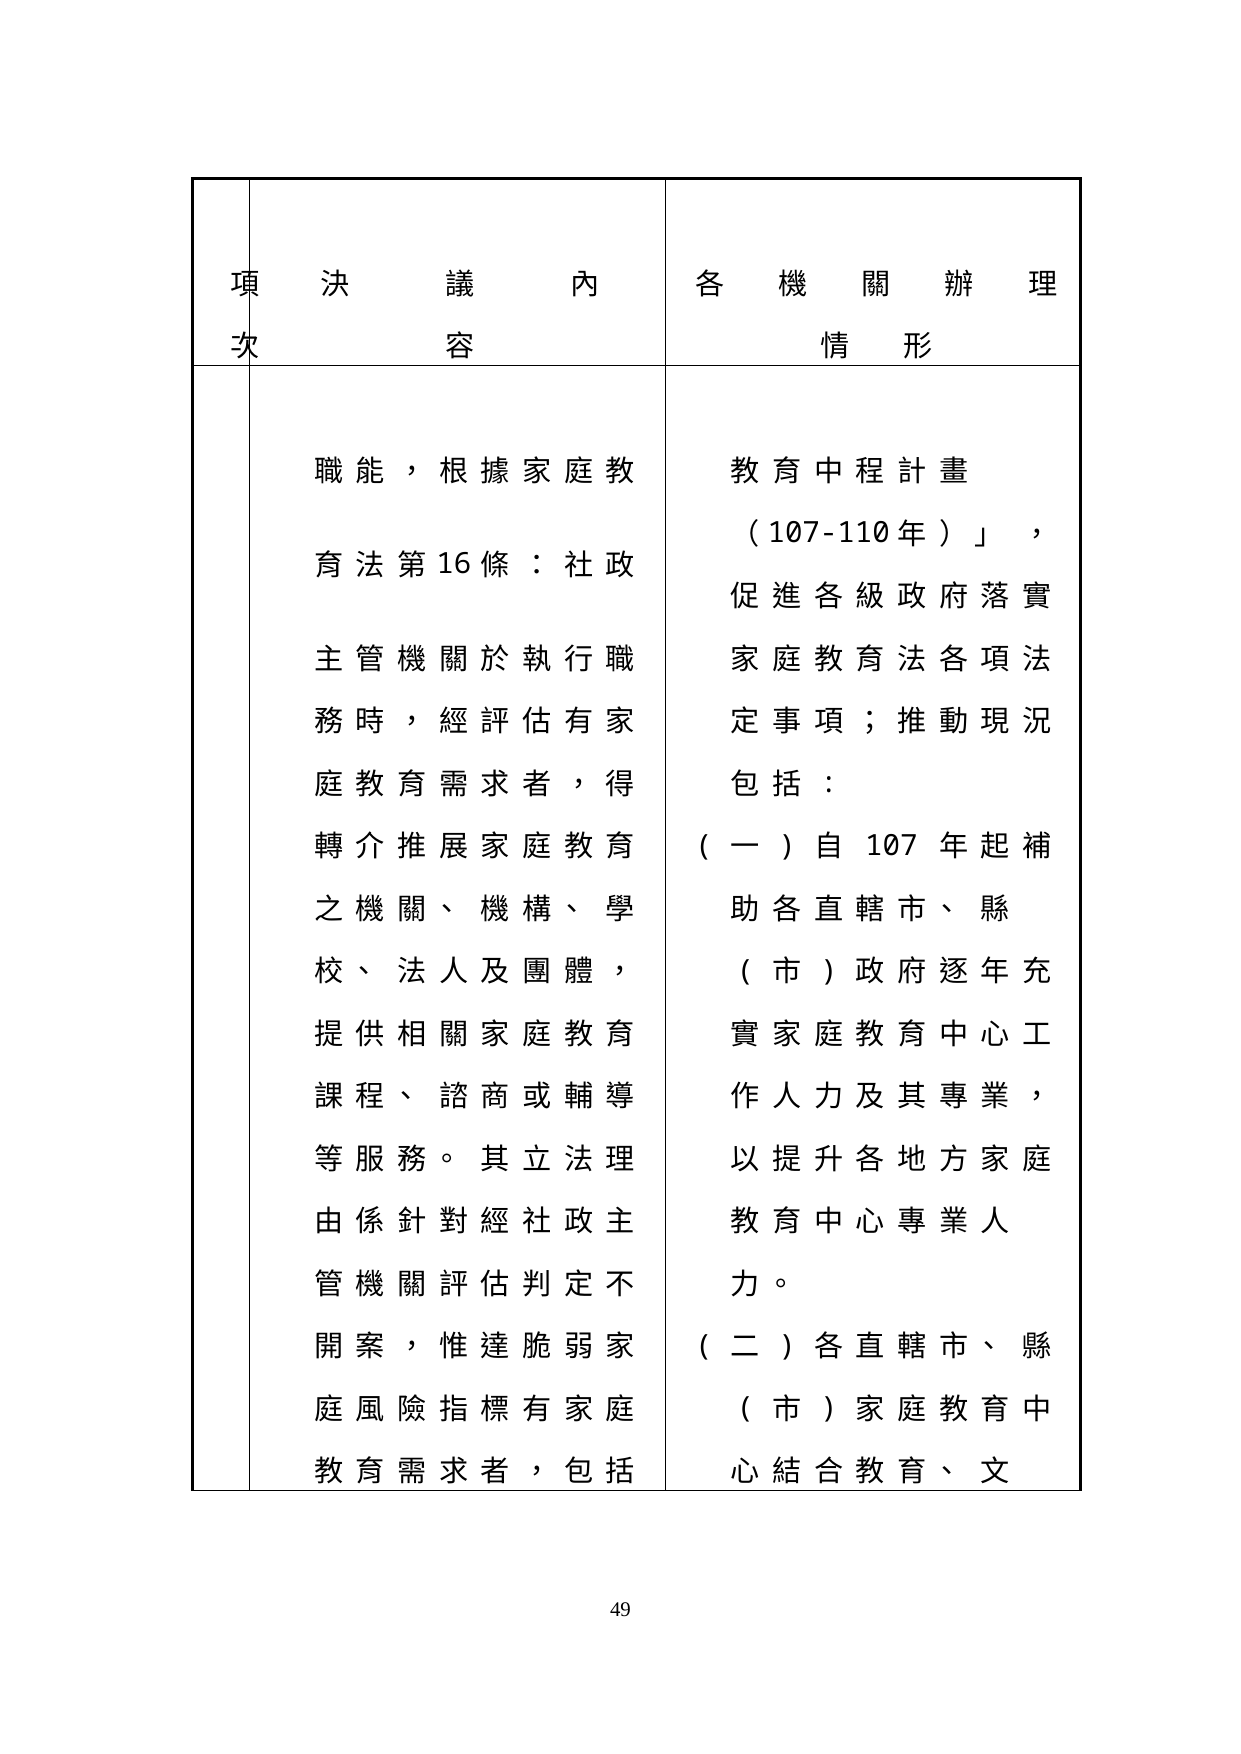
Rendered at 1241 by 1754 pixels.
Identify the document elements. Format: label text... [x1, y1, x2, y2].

table_cell [194, 366, 249, 1490]
table_cell 職能，根據家庭教育法第16條：社政主管機關於執行職務時，經評估有家庭教育需求者，得轉介推展家庭教育之機關、機構、學校、法人及團體，提供相關家庭教育課程、諮商或輔導等服務。其立法理由係針對經社政主管機關評估判定不開案，惟達脆弱家庭風險指標有家庭教育需求者，包括 [250, 366, 665, 1490]
table_header 各 機 關 辦 理 情 形 [666, 180, 1079, 365]
table_header 項次 [194, 180, 249, 365]
table_cell 教育中程計畫（107-110年）」，促進各級政府落實家庭教育法各項法定事項；推動現況包括: (一)自107年起補助各直轄市、縣(市)政府逐年充實家庭教育中心工作人力及其專業，以提升各地方家庭教育中心專業人力。 (二)各直轄市、縣(市)家庭教育中心結合教育、文 [666, 366, 1079, 1490]
table_header 決 議 內 容 [250, 180, 665, 365]
